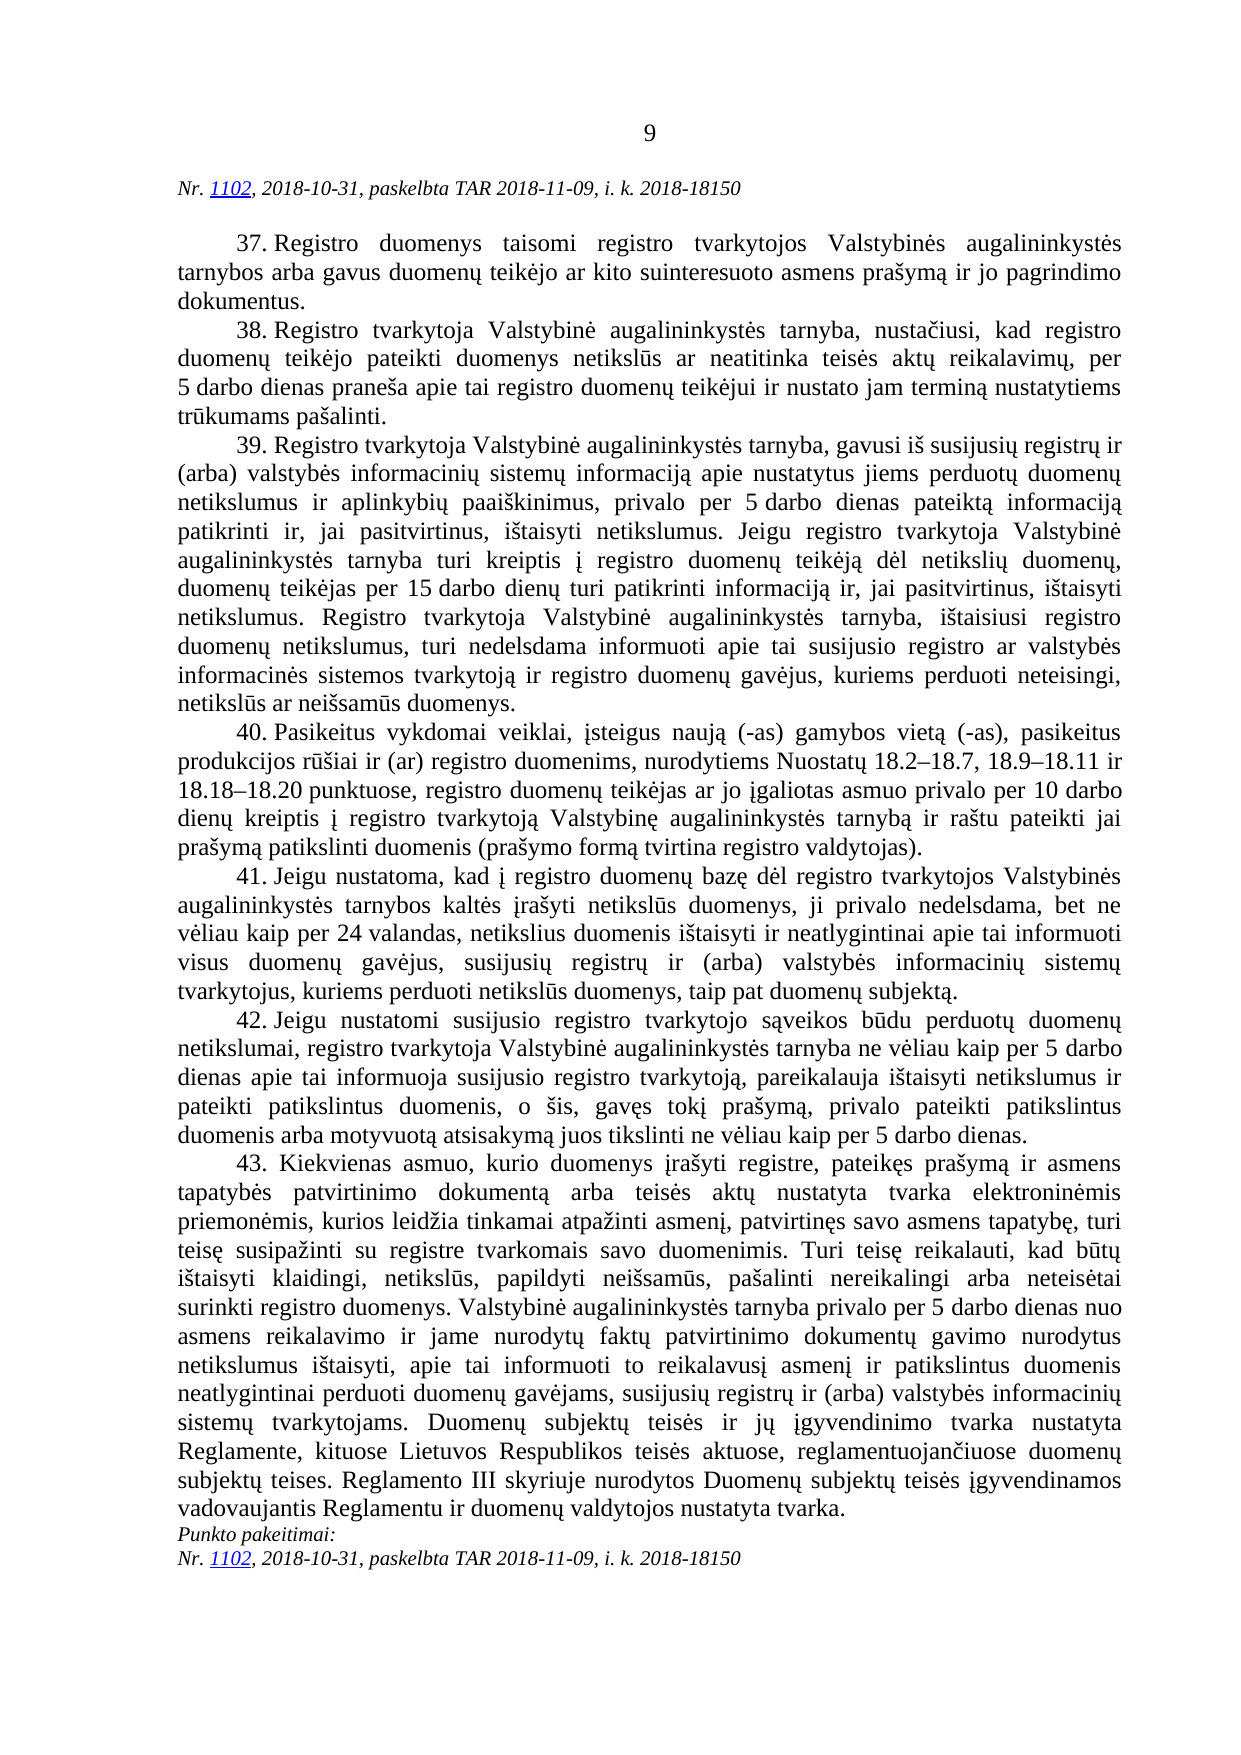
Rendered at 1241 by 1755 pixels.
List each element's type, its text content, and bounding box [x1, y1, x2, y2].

text 43. Kiekvienas asmuo, kurio duomenys įrašyti registre, pateikęs prašymą ir asmens tapatybės patvirtinimo dokumentą arba teisės aktų nustatyta tvarka elektroninėmis priemonėmis, kurios leidžia tinkamai atpažinti asmenį, patvirtinęs savo asmens tapatybę, turi teisę susipažinti su registre tvarkomais savo duomenimis. Turi teisę reikalauti, kad būtų ištaisyti klaidingi, netikslūs, papildyti neišsamūs, pašalinti nereikalingi arba neteisėtai surinkti registro duomenys. Valstybinė augalininkystės tarnyba privalo per 5 darbo dienas nuo asmens reikalavimo ir jame nurodytų faktų patvirtinimo dokumentų gavimo nurodytus netikslumus ištaisyti, apie tai informuoti to reikalavusį asmenį ir patikslintus duomenis neatlygintinai perduoti duomenų gavėjams, susijusių registrų ir (arba) valstybės informacinių sistemų tvarkytojams. Duomenų subjektų teisės ir jų įgyvendinimo tvarka nustatyta Reglamente, kituose Lietuvos Respublikos teisės aktuose, reglamentuojančiuose duomenų subjektų teises. Reglamento III skyriuje nurodytos Duomenų subjektų teisės įgyvendinamos vadovaujantis Reglamentu ir duomenų valdytojos nustatyta tvarka. [177, 1148, 1122, 1522]
text 41. Jeigu nustatoma, kad į registro duomenų bazę dėl registro tvarkytojos Valstybinės augalininkystės tarnybos kaltės įrašyti netikslūs duomenys, ji privalo nedelsdama, bet ne vėliau kaip per 24 valandas, netikslius duomenis ištaisyti ir neatlygintinai apie tai informuoti visus duomenų gavėjus, susijusių registrų ir (arba) valstybės informacinių sistemų tvarkytojus, kuriems perduoti netikslūs duomenys, taip pat duomenų subjektą. [177, 861, 1122, 1005]
text 39. Registro tvarkytoja Valstybinė augalininkystės tarnyba, gavusi iš susijusių registrų ir (arba) valstybės informacinių sistemų informaciją apie nustatytus jiems perduotų duomenų netikslumus ir aplinkybių paaiškinimus, privalo per 5 darbo dienas pateiktą informaciją patikrinti ir, jai pasitvirtinus, ištaisyti netikslumus. Jeigu registro tvarkytoja Valstybinė augalininkystės tarnyba turi kreiptis į registro duomenų teikėją dėl netikslių duomenų, duomenų teikėjas per 15 darbo dienų turi patikrinti informaciją ir, jai pasitvirtinus, ištaisyti netikslumus. Registro tvarkytoja Valstybinė augalininkystės tarnyba, ištaisiusi registro duomenų netikslumus, turi nedelsdama informuoti apie tai susijusio registro ar valstybės informacinės sistemos tvarkytoją ir registro duomenų gavėjus, kuriems perduoti neteisingi, netikslūs ar neišsamūs duomenys. [177, 430, 1122, 717]
text 40. Pasikeitus vykdomai veiklai, įsteigus naują (-as) gamybos vietą (-as), pasikeitus produkcijos rūšiai ir (ar) registro duomenims, nurodytiems Nuostatų 18.2–18.7, 18.9–18.11 ir 18.18–18.20 punktuose, registro duomenų teikėjas ar jo įgaliotas asmuo privalo per 10 darbo dienų kreiptis į registro tvarkytoją Valstybinę augalininkystės tarnybą ir raštu pateikti jai prašymą patikslinti duomenis (prašymo formą tvirtina registro valdytojas). [177, 717, 1122, 861]
text 42. Jeigu nustatomi susijusio registro tvarkytojo sąveikos būdu perduotų duomenų netikslumai, registro tvarkytoja Valstybinė augalininkystės tarnyba ne vėliau kaip per 5 darbo dienas apie tai informuoja susijusio registro tvarkytoją, pareikalauja ištaisyti netikslumus ir pateikti patikslintus duomenis, o šis, gavęs tokį prašymą, privalo pateikti patikslintus duomenis arba motyvuotą atsisakymą juos tikslinti ne vėliau kaip per 5 darbo dienas. [177, 1005, 1122, 1148]
text 38. Registro tvarkytoja Valstybinė augalininkystės tarnyba, nustačiusi, kad registro duomenų teikėjo pateikti duomenys netikslūs ar neatitinka teisės aktų reikalavimų, per 5 darbo dienas praneša apie tai registro duomenų teikėjui ir nustato jam terminą nustatytiems trūkumams pašalinti. [177, 315, 1122, 430]
text Nr. 1102, 2018-10-31, paskelbta TAR 2018-11-09, i. k. 2018-18150 [177, 176, 1122, 200]
text 37. Registro duomenys taisomi registro tvarkytojos Valstybinės augalininkystės tarnybos arba gavus duomenų teikėjo ar kito suinteresuoto asmens prašymą ir jo pagrindimo dokumentus. [177, 228, 1122, 315]
text Punkto pakeitimai: [177, 1522, 1122, 1546]
text Nr. 1102, 2018-10-31, paskelbta TAR 2018-11-09, i. k. 2018-18150 [177, 1546, 1122, 1570]
